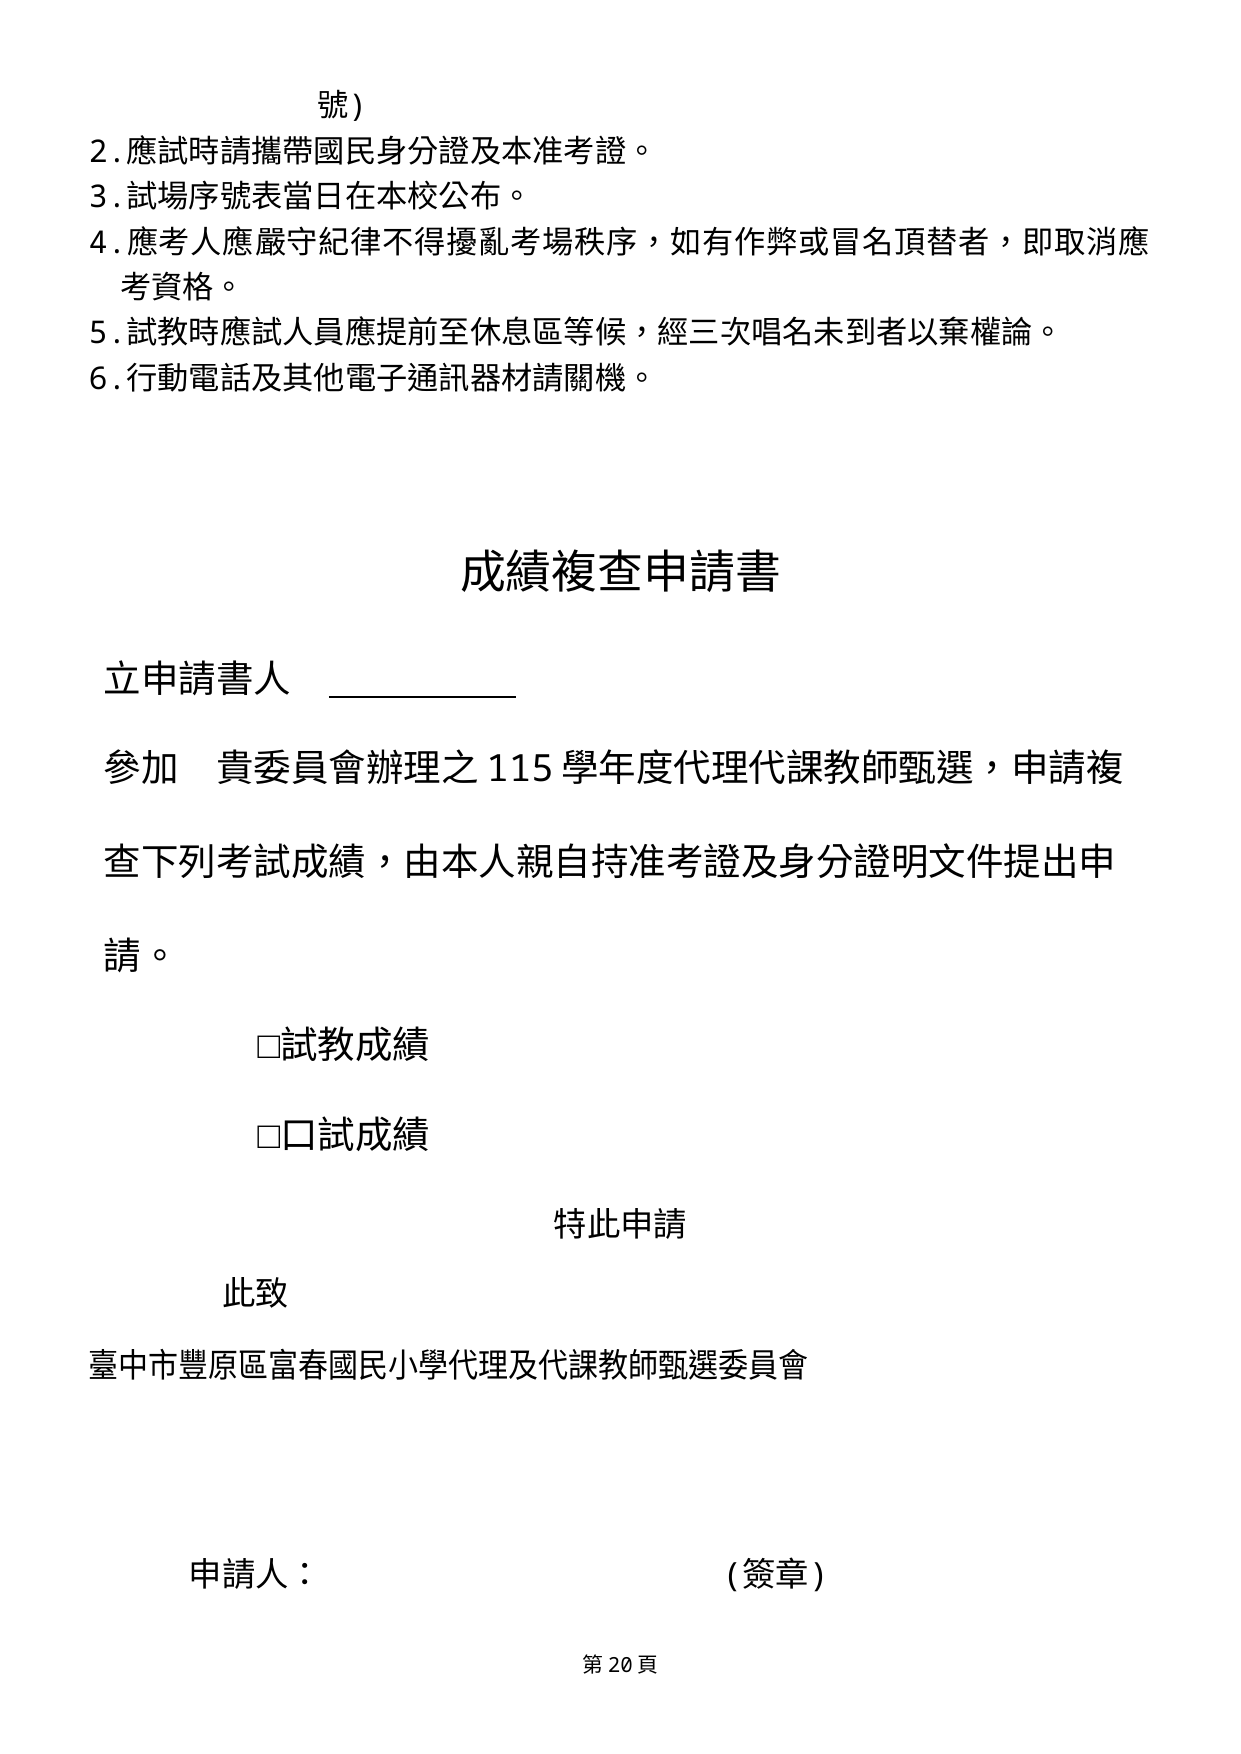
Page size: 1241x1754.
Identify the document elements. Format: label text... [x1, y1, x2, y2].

text 立申請書人 [103, 634, 1152, 697]
text 臺中市豐原區富春國民小學代理及代課教師甄選委員會 [89, 1339, 1152, 1387]
text 3.試場序號表當日在本校公布。 [89, 171, 1152, 217]
text 申請人： (簽章) [89, 1548, 1152, 1596]
text 2.應試時請攜帶國民身分證及本准考證。 [89, 126, 1152, 171]
text 參加 貴委員會辦理之115學年度代理代課教師甄選，申請複查下列考試成績，由本人親自持准考證及身分證明文件提出申請。 [103, 724, 1152, 974]
text 5.試教時應試人員應提前至休息區等候，經三次唱名未到者以棄權論。 [89, 307, 1152, 353]
text 4.應考人應嚴守紀律不得擾亂考場秩序，如有作弊或冒名頂替者，即取消應考資格。 [89, 217, 1152, 307]
text □口試成績 [89, 1091, 1152, 1153]
text 6.行動電話及其他電子通訊器材請關機。 [89, 353, 1152, 398]
text 此致 [89, 1267, 1152, 1315]
text 特此申請 [89, 1180, 1152, 1243]
text □試教成績 [89, 1001, 1152, 1063]
text 成績複查申請書 [89, 535, 1152, 601]
text 號) [89, 81, 1152, 126]
